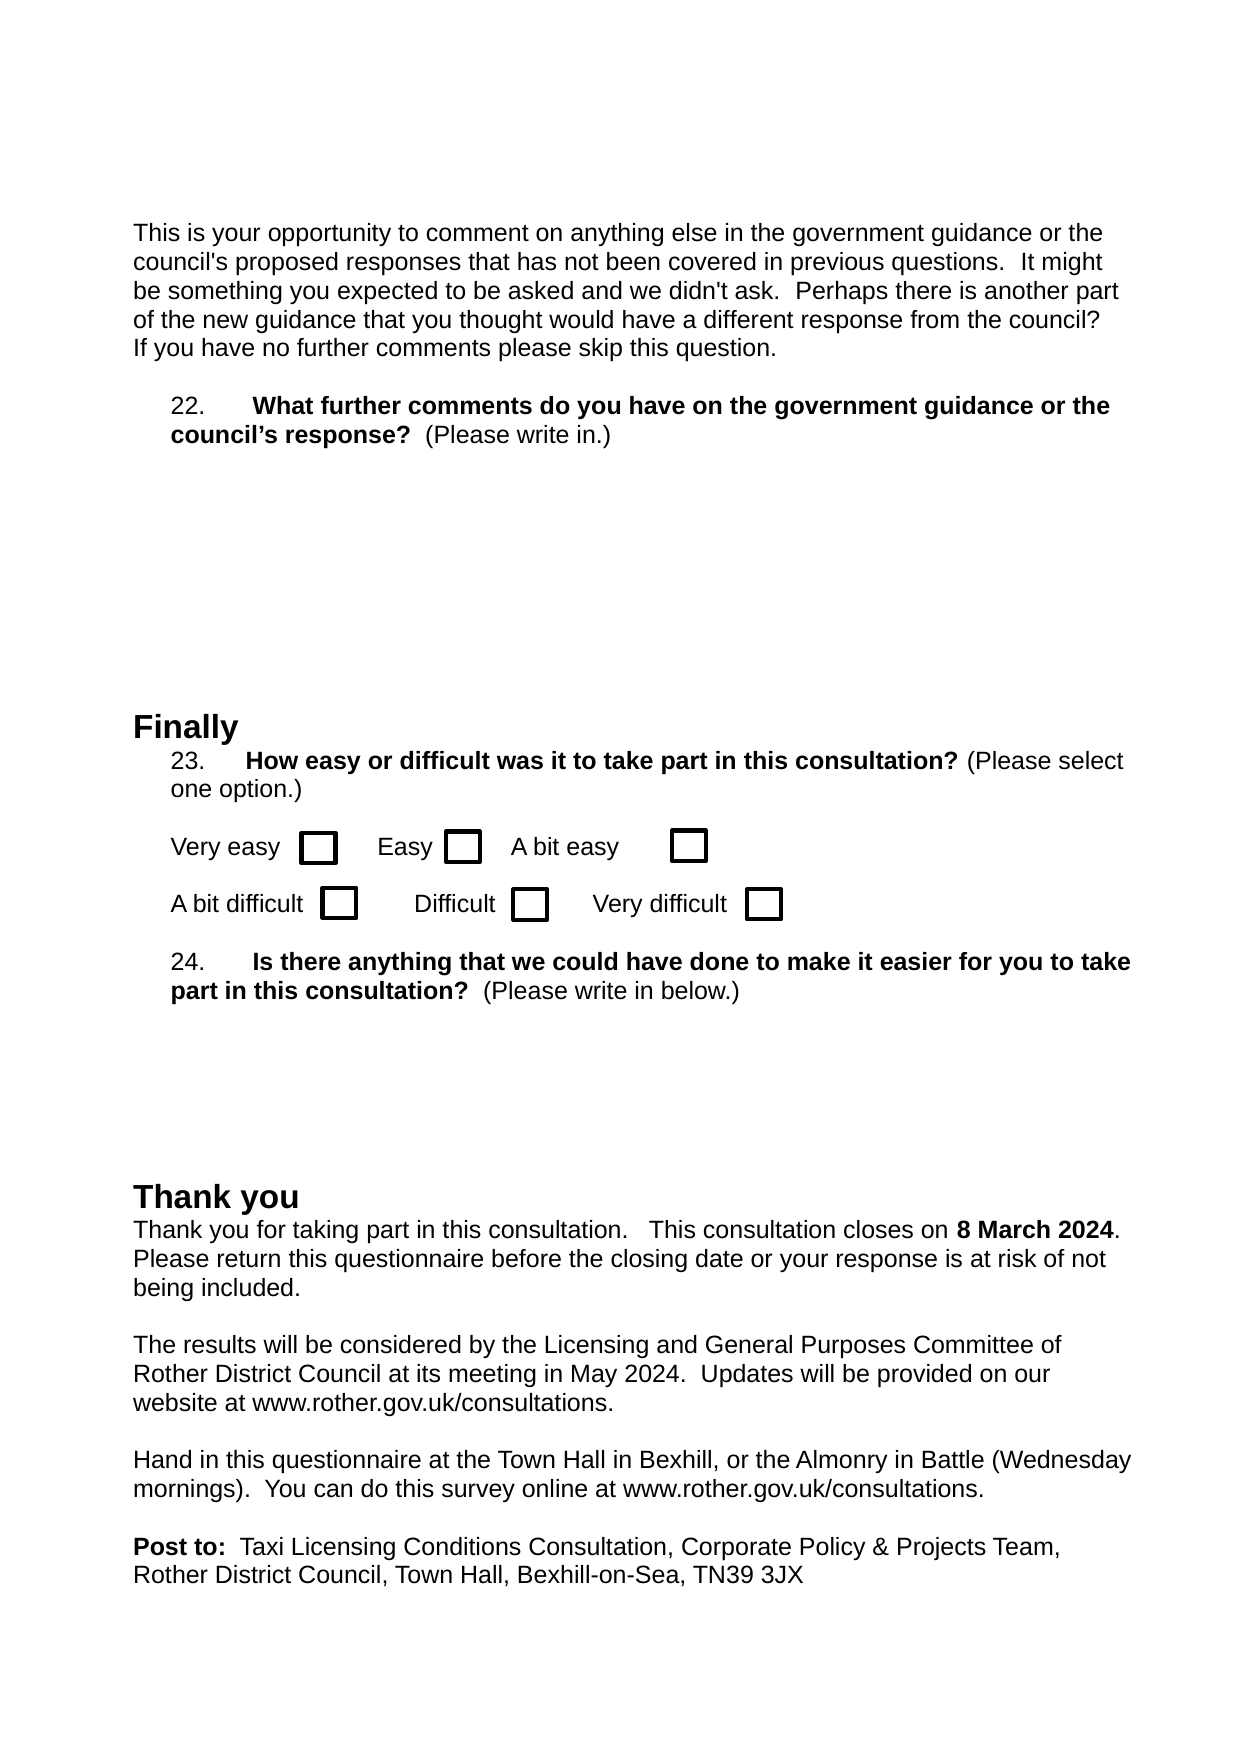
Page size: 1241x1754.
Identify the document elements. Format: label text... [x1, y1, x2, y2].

text This is your opportunity to comment on anything else in the government guidance or the council's proposed responses that has not been covered in previous questions. It might be something you expected to be asked and we didn't ask. Perhaps there is another part of the new guidance that you thought would have a different response from the council? [133, 218, 1137, 333]
text Easy [338, 832, 444, 861]
text A bit easy [482, 832, 670, 861]
text Very difficult [549, 889, 745, 918]
text [708, 832, 1137, 861]
list Thank you for taking part in this consultation. This consultation closes on 8 March 2024. [133, 1215, 1137, 1244]
text [783, 889, 1137, 918]
list Finally [133, 707, 1137, 746]
text Difficult [358, 889, 511, 918]
list Post to: Taxi Licensing Conditions Consultation, Corporate Policy & Projects Team, Rother District Council, Town Hall, Bexhill-on-Sea, TN39 3JX [133, 1532, 1137, 1589]
text If you have no further comments please skip this question. [133, 333, 1137, 362]
list Is there anything that we could have done to make it easier for you to take part in this consultation? (Please write in below.) [170, 947, 1137, 1004]
text Very easy [170, 832, 299, 861]
text A bit difficult [170, 889, 320, 918]
list What further comments do you have on the government guidance or the council’s response? (Please write in.) [170, 391, 1137, 448]
list Please return this questionnaire before the closing date or your response is at risk of not being included. [133, 1244, 1137, 1302]
list How easy or difficult was it to take part in this consultation? (Please select one option.) [170, 746, 1137, 803]
list The results will be considered by the Licensing and General Purposes Committee of Rother District Council at its meeting in May 2024. Updates will be provided on our website at www.rother.gov.uk/consultations. [133, 1330, 1137, 1417]
list Hand in this questionnaire at the Town Hall in Bexhill, or the Almonry in Battle (Wednesday mornings). You can do this survey online at www.rother.gov.uk/consultations. [133, 1445, 1137, 1503]
list Thank you [133, 1177, 1137, 1215]
